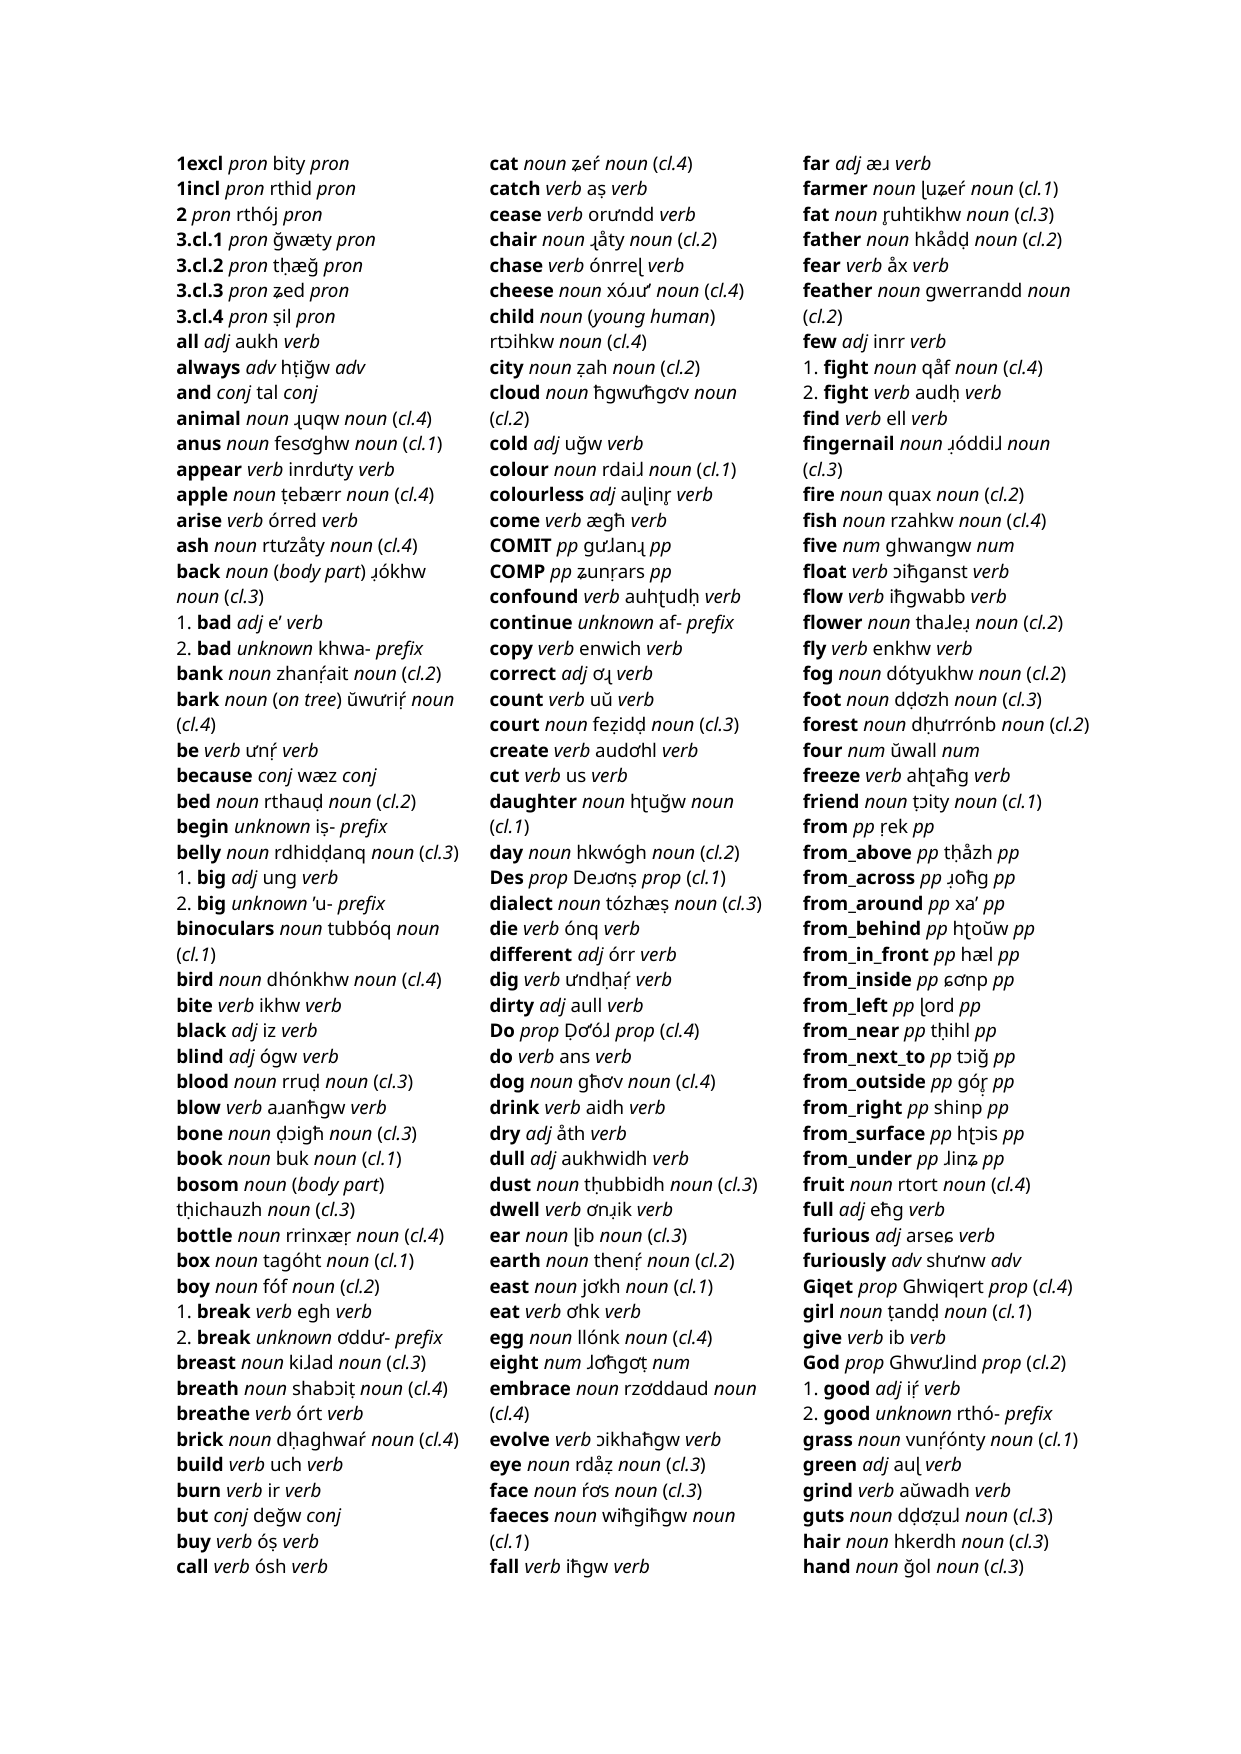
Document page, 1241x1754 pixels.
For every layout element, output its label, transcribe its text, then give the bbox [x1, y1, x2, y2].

text dig verb ưndḥaṛ́ verb [489, 967, 777, 992]
text different adj órr verb [489, 941, 777, 967]
text belly noun rdhidḍanq noun (cl.3) [176, 839, 463, 864]
text fat noun r̥uhtikhw noun (cl.3) [803, 201, 1090, 227]
text full adj eħg verb [803, 1196, 1090, 1222]
text all adj aukh verb [176, 329, 463, 354]
text correct adj ơɻ verb [489, 660, 777, 686]
text from_above pp tḥåzh pp [803, 839, 1090, 864]
text fingernail noun ɹ̣óddiɺ noun (cl.3) [803, 431, 1090, 482]
text 3.cl.3 pron ʑed pron [176, 278, 463, 303]
text dust noun tḥubbidh noun (cl.3) [489, 1171, 777, 1196]
text Giqet prop Ghwiqert prop (cl.4) [803, 1273, 1090, 1298]
text from_inside pp ɕơnp pp [803, 967, 1090, 992]
text hair noun hkerdh noun (cl.3) [803, 1528, 1090, 1554]
text fire noun quax noun (cl.2) [803, 482, 1090, 507]
text colour noun rdaiɺ noun (cl.1) [489, 456, 777, 482]
text furious adj arseɕ verb [803, 1222, 1090, 1247]
text grass noun vunṛ́ónty noun (cl.1) [803, 1426, 1090, 1452]
text 1incl pron rthid pron [176, 176, 463, 201]
text be verb ưnṛ́ verb [176, 737, 463, 762]
text back noun (body part) ɹ̣ókhw noun (cl.3) [176, 558, 463, 609]
text float verb ɔiħganst verb [803, 558, 1090, 584]
text fall verb iħgw verb [489, 1554, 777, 1579]
text egg noun llónk noun (cl.4) [489, 1324, 777, 1349]
text father noun hkådḍ noun (cl.2) [803, 227, 1090, 252]
text grind verb aŭwadh verb [803, 1477, 1090, 1503]
text eat verb ơhk verb [489, 1298, 777, 1324]
text build verb uch verb [176, 1452, 463, 1477]
text green adj auɭ verb [803, 1452, 1090, 1477]
text do verb ans verb [489, 1043, 777, 1069]
text eight num ɺơħgơṭ num [489, 1349, 777, 1375]
text 1. fight noun qåf noun (cl.4) [803, 354, 1090, 380]
text guts noun dḍơẓuɺ noun (cl.3) [803, 1503, 1090, 1528]
text brick noun dḥaghwaŕ noun (cl.4) [176, 1426, 463, 1452]
text boy noun fóf noun (cl.2) [176, 1273, 463, 1298]
text die verb ónq verb [489, 916, 777, 941]
text 2. fight verb audḥ verb [803, 380, 1090, 405]
text flower noun thaɺeɹ̣ noun (cl.2) [803, 609, 1090, 635]
text appear verb inrdưty verb [176, 456, 463, 482]
text fear verb åx verb [803, 252, 1090, 278]
text embrace noun rzơddaud noun (cl.4) [489, 1375, 777, 1426]
text copy verb enwich verb [489, 635, 777, 660]
text ash noun rtưzåty noun (cl.4) [176, 533, 463, 558]
text four num ŭwall num [803, 737, 1090, 762]
text chase verb ónrreɭ verb [489, 252, 777, 278]
text dirty adj aull verb [489, 992, 777, 1018]
text colourless adj auɭinr̥ verb [489, 482, 777, 507]
text 2. bad unknown khwa- prefix [176, 635, 463, 660]
text court noun feẓidḍ noun (cl.3) [489, 711, 777, 737]
text 2 pron rthój pron [176, 201, 463, 227]
text bark noun (on tree) ŭwưriṛ́ noun (cl.4) [176, 686, 463, 737]
text day noun hkwógh noun (cl.2) [489, 839, 777, 864]
text girl noun ṭandḍ noun (cl.1) [803, 1298, 1090, 1324]
text 2. big unknown ’u- prefix [176, 890, 463, 916]
text from_under pp ɺinʑ pp [803, 1145, 1090, 1171]
text anus noun fesơghw noun (cl.1) [176, 431, 463, 456]
text fog noun dótyukhw noun (cl.2) [803, 660, 1090, 686]
text 1. big adj ung verb [176, 864, 463, 890]
text from_near pp tḥihl pp [803, 1018, 1090, 1043]
text continue unknown af- prefix [489, 609, 777, 635]
text breathe verb órt verb [176, 1401, 463, 1426]
text burn verb ir verb [176, 1477, 463, 1503]
text earth noun thenṛ́ noun (cl.2) [489, 1247, 777, 1273]
text 1. good adj iṛ́ verb [803, 1375, 1090, 1401]
text east noun jơkh noun (cl.1) [489, 1273, 777, 1298]
text Des prop Deɹơnṣ prop (cl.1) [489, 864, 777, 890]
text breath noun shabɔiṭ noun (cl.4) [176, 1375, 463, 1401]
text daughter noun hʈuğw noun (cl.1) [489, 788, 777, 839]
text but conj değw conj [176, 1503, 463, 1528]
text cheese noun xóɹư’ noun (cl.4) [489, 278, 777, 303]
text ear noun ɭib noun (cl.3) [489, 1222, 777, 1247]
text give verb ib verb [803, 1324, 1090, 1349]
text God prop Ghwưɺind prop (cl.2) [803, 1349, 1090, 1375]
text always adv hṭiğw adv [176, 354, 463, 380]
text feather noun gwerrandd noun (cl.2) [803, 278, 1090, 329]
text dwell verb ơnɹ̣ik verb [489, 1196, 777, 1222]
text city noun ẓah noun (cl.2) [489, 354, 777, 380]
text dry adj åth verb [489, 1120, 777, 1145]
text cease verb orưndd verb [489, 201, 777, 227]
text chair noun ɻåty noun (cl.2) [489, 227, 777, 252]
text cloud noun ħgwưħgơv noun (cl.2) [489, 380, 777, 431]
text begin unknown iṣ- prefix [176, 813, 463, 839]
text from pp ṛek pp [803, 813, 1090, 839]
text freeze verb ahʈaħg verb [803, 762, 1090, 788]
text bottle noun rrinxæṛ noun (cl.4) [176, 1222, 463, 1247]
text dialect noun tózhæṣ noun (cl.3) [489, 890, 777, 916]
text friend noun ṭɔity noun (cl.1) [803, 788, 1090, 813]
text fruit noun rtort noun (cl.4) [803, 1171, 1090, 1196]
text bite verb ikhw verb [176, 992, 463, 1018]
text binoculars noun tubbóq noun (cl.1) [176, 916, 463, 967]
text from_across pp ɹ̣oħg pp [803, 864, 1090, 890]
text forest noun dḥưrrónb noun (cl.2) [803, 711, 1090, 737]
text 2. break unknown ơddư- prefix [176, 1324, 463, 1349]
text from_surface pp hʈɔis pp [803, 1120, 1090, 1145]
text 1excl pron bity pron [176, 150, 463, 176]
text 3.cl.1 pron ğwæty pron [176, 227, 463, 252]
text COMP pp ʑunṛars pp [489, 558, 777, 584]
text and conj tal conj [176, 380, 463, 405]
text dull adj aukhwidh verb [489, 1145, 777, 1171]
text fly verb enkhw verb [803, 635, 1090, 660]
text 3.cl.2 pron tḥæğ pron [176, 252, 463, 278]
text because conj wæz conj [176, 762, 463, 788]
text confound verb auhʈudḥ verb [489, 584, 777, 609]
text 1. break verb egh verb [176, 1298, 463, 1324]
text bird noun dhónkhw noun (cl.4) [176, 967, 463, 992]
text 2. good unknown rthó- prefix [803, 1401, 1090, 1426]
text dog noun għơv noun (cl.4) [489, 1069, 777, 1094]
text count verb uŭ verb [489, 686, 777, 711]
text arise verb órred verb [176, 507, 463, 533]
text from_left pp ɭord pp [803, 992, 1090, 1018]
text animal noun ɻuqw noun (cl.4) [176, 405, 463, 431]
text bank noun zhanṛ́ait noun (cl.2) [176, 660, 463, 686]
text buy verb óṣ verb [176, 1528, 463, 1554]
text blind adj ógw verb [176, 1043, 463, 1069]
text cold adj uğw verb [489, 431, 777, 456]
text Do prop Ḍơ’óɺ prop (cl.4) [489, 1018, 777, 1043]
text come verb ægħ verb [489, 507, 777, 533]
text five num ghwangw num [803, 533, 1090, 558]
text 3.cl.4 pron ṣil pron [176, 303, 463, 329]
text bone noun ḍɔigħ noun (cl.3) [176, 1120, 463, 1145]
text from_around pp xa’ pp [803, 890, 1090, 916]
text 1. bad adj e’ verb [176, 609, 463, 635]
text cat noun ʑeŕ noun (cl.4) [489, 150, 777, 176]
text child noun (young human) rtɔihkw noun (cl.4) [489, 303, 777, 354]
text create verb audơhl verb [489, 737, 777, 762]
text few adj inrr verb [803, 329, 1090, 354]
text book noun buk noun (cl.1) [176, 1145, 463, 1171]
text bosom noun (body part) tḥichauzh noun (cl.3) [176, 1171, 463, 1222]
text cut verb us verb [489, 762, 777, 788]
text COMIT pp gưɺanɻ pp [489, 533, 777, 558]
text call verb ósh verb [176, 1554, 463, 1579]
text bed noun rthauḍ noun (cl.2) [176, 788, 463, 813]
text farmer noun ɭuʑeŕ noun (cl.1) [803, 176, 1090, 201]
text blow verb aɹanħgw verb [176, 1094, 463, 1120]
text eye noun rdåẓ noun (cl.3) [489, 1452, 777, 1477]
text box noun tagóht noun (cl.1) [176, 1247, 463, 1273]
text faeces noun wiħgiħgw noun (cl.1) [489, 1503, 777, 1554]
text furiously adv shưnw adv [803, 1247, 1090, 1273]
text breast noun kiɺad noun (cl.3) [176, 1349, 463, 1375]
text blood noun rruḍ noun (cl.3) [176, 1069, 463, 1094]
text from_in_front pp hæl pp [803, 941, 1090, 967]
text from_behind pp hʈoŭw pp [803, 916, 1090, 941]
text from_right pp shinp pp [803, 1094, 1090, 1120]
text evolve verb ɔikhaħgw verb [489, 1426, 777, 1452]
text find verb ell verb [803, 405, 1090, 431]
text black adj iz verb [176, 1018, 463, 1043]
text foot noun dḍơzh noun (cl.3) [803, 686, 1090, 711]
text flow verb iħgwabb verb [803, 584, 1090, 609]
text far adj æɹ verb [803, 150, 1090, 176]
text catch verb aṣ verb [489, 176, 777, 201]
text drink verb aidh verb [489, 1094, 777, 1120]
text fish noun rzahkw noun (cl.4) [803, 507, 1090, 533]
text from_outside pp gór̥̣ pp [803, 1069, 1090, 1094]
text face noun ŕơs noun (cl.3) [489, 1477, 777, 1503]
text apple noun ṭebærr noun (cl.4) [176, 482, 463, 507]
text from_next_to pp tɔiğ pp [803, 1043, 1090, 1069]
text hand noun ğol noun (cl.3) [803, 1554, 1090, 1579]
